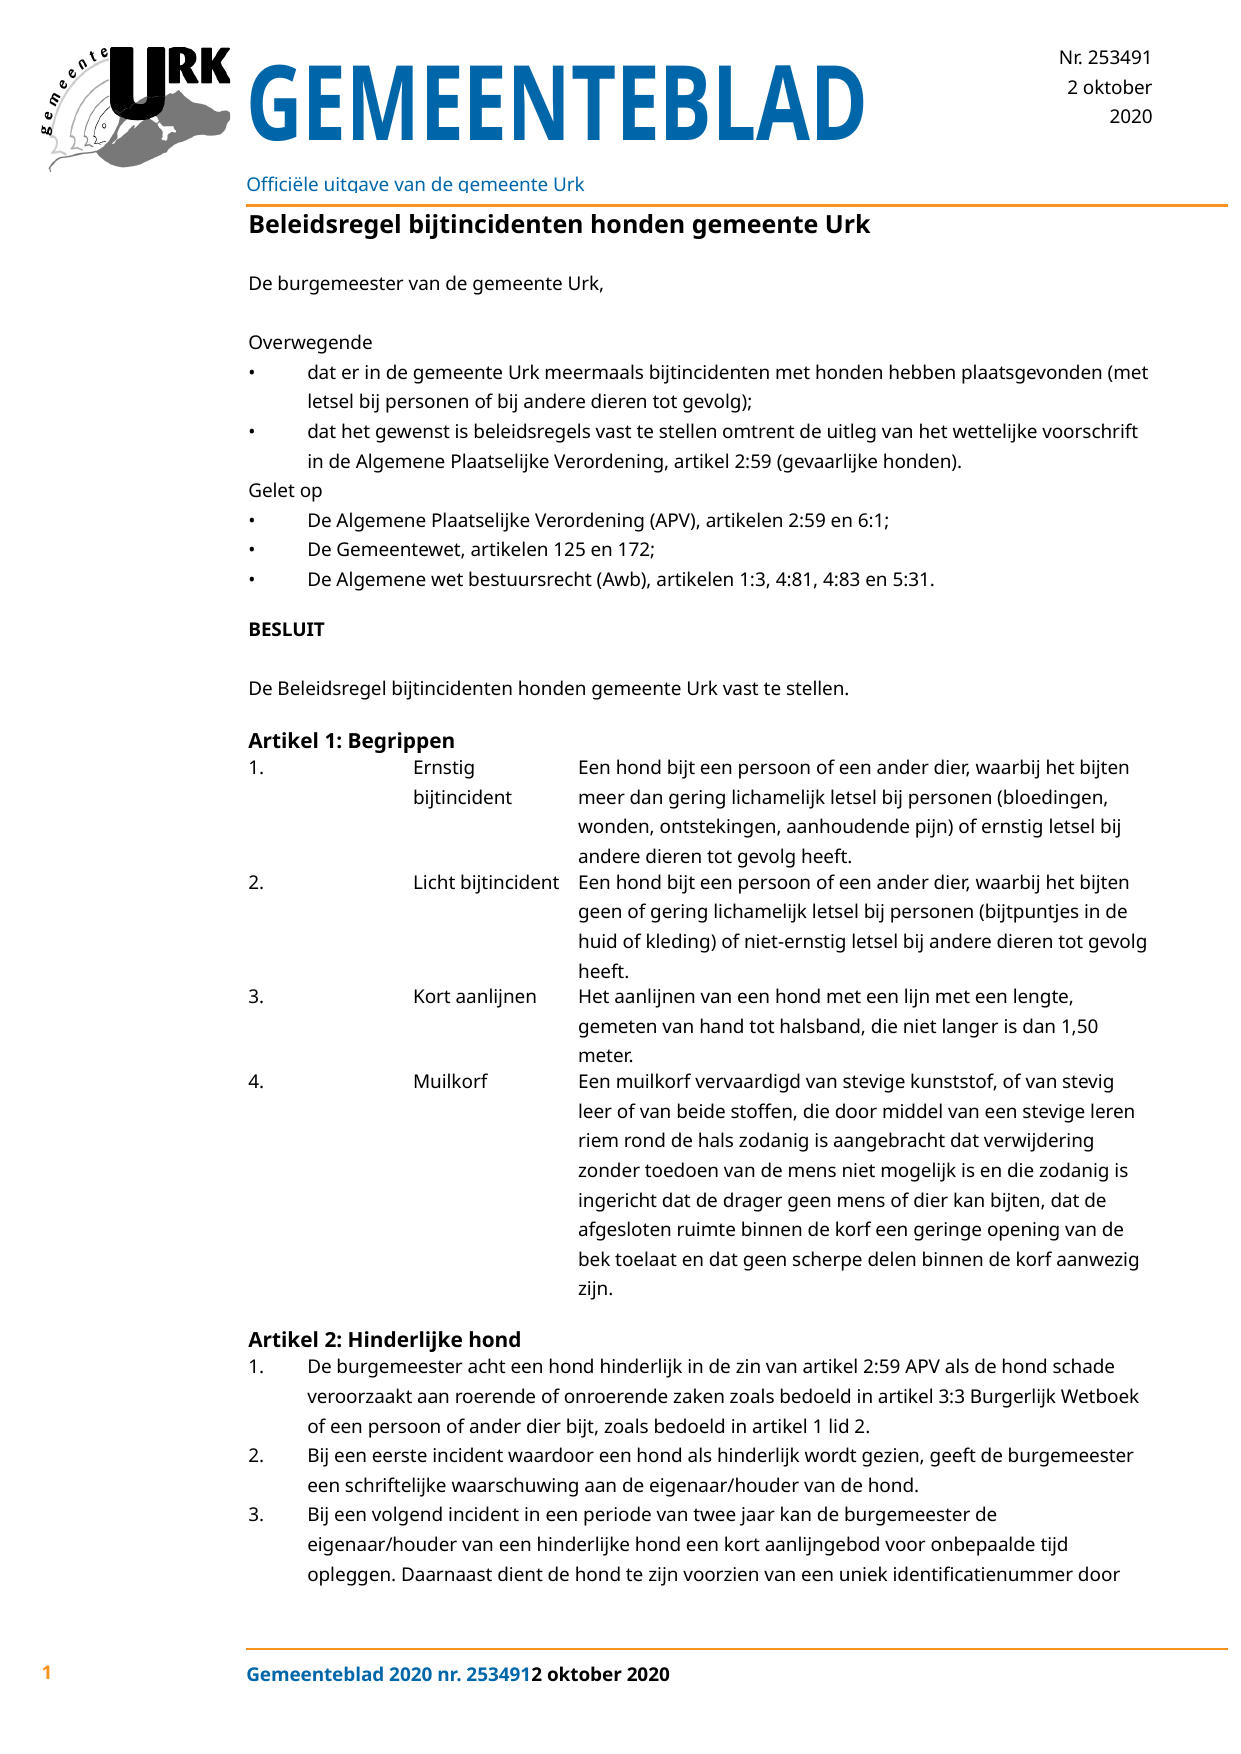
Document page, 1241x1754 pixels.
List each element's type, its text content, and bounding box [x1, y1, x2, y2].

table_header 1. [248, 755, 413, 869]
text Artikel 1: Begrippen [248, 726, 1152, 754]
list De Algemene wet bestuursrecht (Awb), artikelen 1:3, 4:81, 4:83 en 5:31. [248, 566, 1152, 592]
table_header Een hond bijt een persoon of een ander dier, waarbij het bijten meer dan gering lichamelijk letsel bij personen (bloedingen, wonden, ontstekingen, aanhoudende pijn) of ernstig letsel bij andere dieren tot gevolg heeft. [578, 755, 1152, 869]
list dat er in de gemeente Urk meermaals bijtincidenten met honden hebben plaatsgevonden (met letsel bij personen of bij andere dieren tot gevolg); [248, 359, 1152, 414]
list Bij een eerste incident waardoor een hond als hinderlijk wordt gezien, geeft de burgemeester een schriftelijke waarschuwing aan de eigenaar/houder van de hond. [248, 1442, 1152, 1498]
table_cell Muilkorf [413, 1069, 578, 1301]
table_header Ernstig bijtincident [413, 755, 578, 869]
table_cell Kort aanlijnen [413, 984, 578, 1068]
text Artikel 2: Hinderlijke hond [248, 1325, 1152, 1354]
table_cell 3. [248, 984, 413, 1068]
table_cell Een muilkorf vervaardigd van stevige kunststof, of van stevig leer of van beide stoffen, die door middel van een stevige leren riem rond de hals zodanig is aangebracht dat verwijdering zonder toedoen van de mens niet mogelijk is en die zodanig is ingericht dat de drager geen mens of dier kan bijten, dat de afgesloten ruimte binnen de korf een geringe opening van de bek toelaat en dat geen scherpe delen binnen de korf aanwezig zijn. [578, 1069, 1152, 1301]
list Bij een volgend incident in een periode van twee jaar kan de burgemeester de eigenaar/houder van een hinderlijke hond een kort aanlijngebod voor onbepaalde tijd opleggen. Daarnaast dient de hond te zijn voorzien van een uniek identificatienummer door [248, 1502, 1152, 1587]
list De burgemeester acht een hond hinderlijk in de zin van artikel 2:59 APV als de hond schade veroorzaakt aan roerende of onroerende zaken zoals bedoeld in artikel 3:3 Burgerlijk Wetboek of een persoon of ander dier bijt, zoals bedoeld in artikel 1 lid 2. [248, 1354, 1152, 1439]
table_cell Licht bijtincident [413, 869, 578, 983]
list dat het gewenst is beleidsregels vast te stellen omtrent de uitleg van het wettelijke voorschrift in de Algemene Plaatselijke Verordening, artikel 2:59 (gevaarlijke honden). [248, 418, 1152, 473]
table_cell Een hond bijt een persoon of een ander dier, waarbij het bijten geen of gering lichamelijk letsel bij personen (bijtpuntjes in de huid of kleding) of niet-ernstig letsel bij andere dieren tot gevolg heeft. [578, 869, 1152, 983]
table_cell 2. [248, 869, 413, 983]
list De Algemene Plaatselijke Verordening (APV), artikelen 2:59 en 6:1; [248, 507, 1152, 533]
text De Beleidsregel bijtincidenten honden gemeente Urk vast te stellen. [248, 676, 1152, 701]
text Beleidsregel bijtincidenten honden gemeente Urk [248, 207, 1152, 241]
picture [41, 47, 231, 172]
text Gelet op [248, 477, 1152, 503]
text Overwegende [248, 329, 1152, 355]
list De Gemeentewet, artikelen 125 en 172; [248, 537, 1152, 562]
text BESLUIT [248, 616, 1152, 642]
table_cell 4. [248, 1069, 413, 1301]
text De burgemeester van de gemeente Urk, [248, 270, 1152, 296]
table_cell Het aanlijnen van een hond met een lijn met een lengte, gemeten van hand tot halsband, die niet langer is dan 1,50 meter. [578, 984, 1152, 1068]
